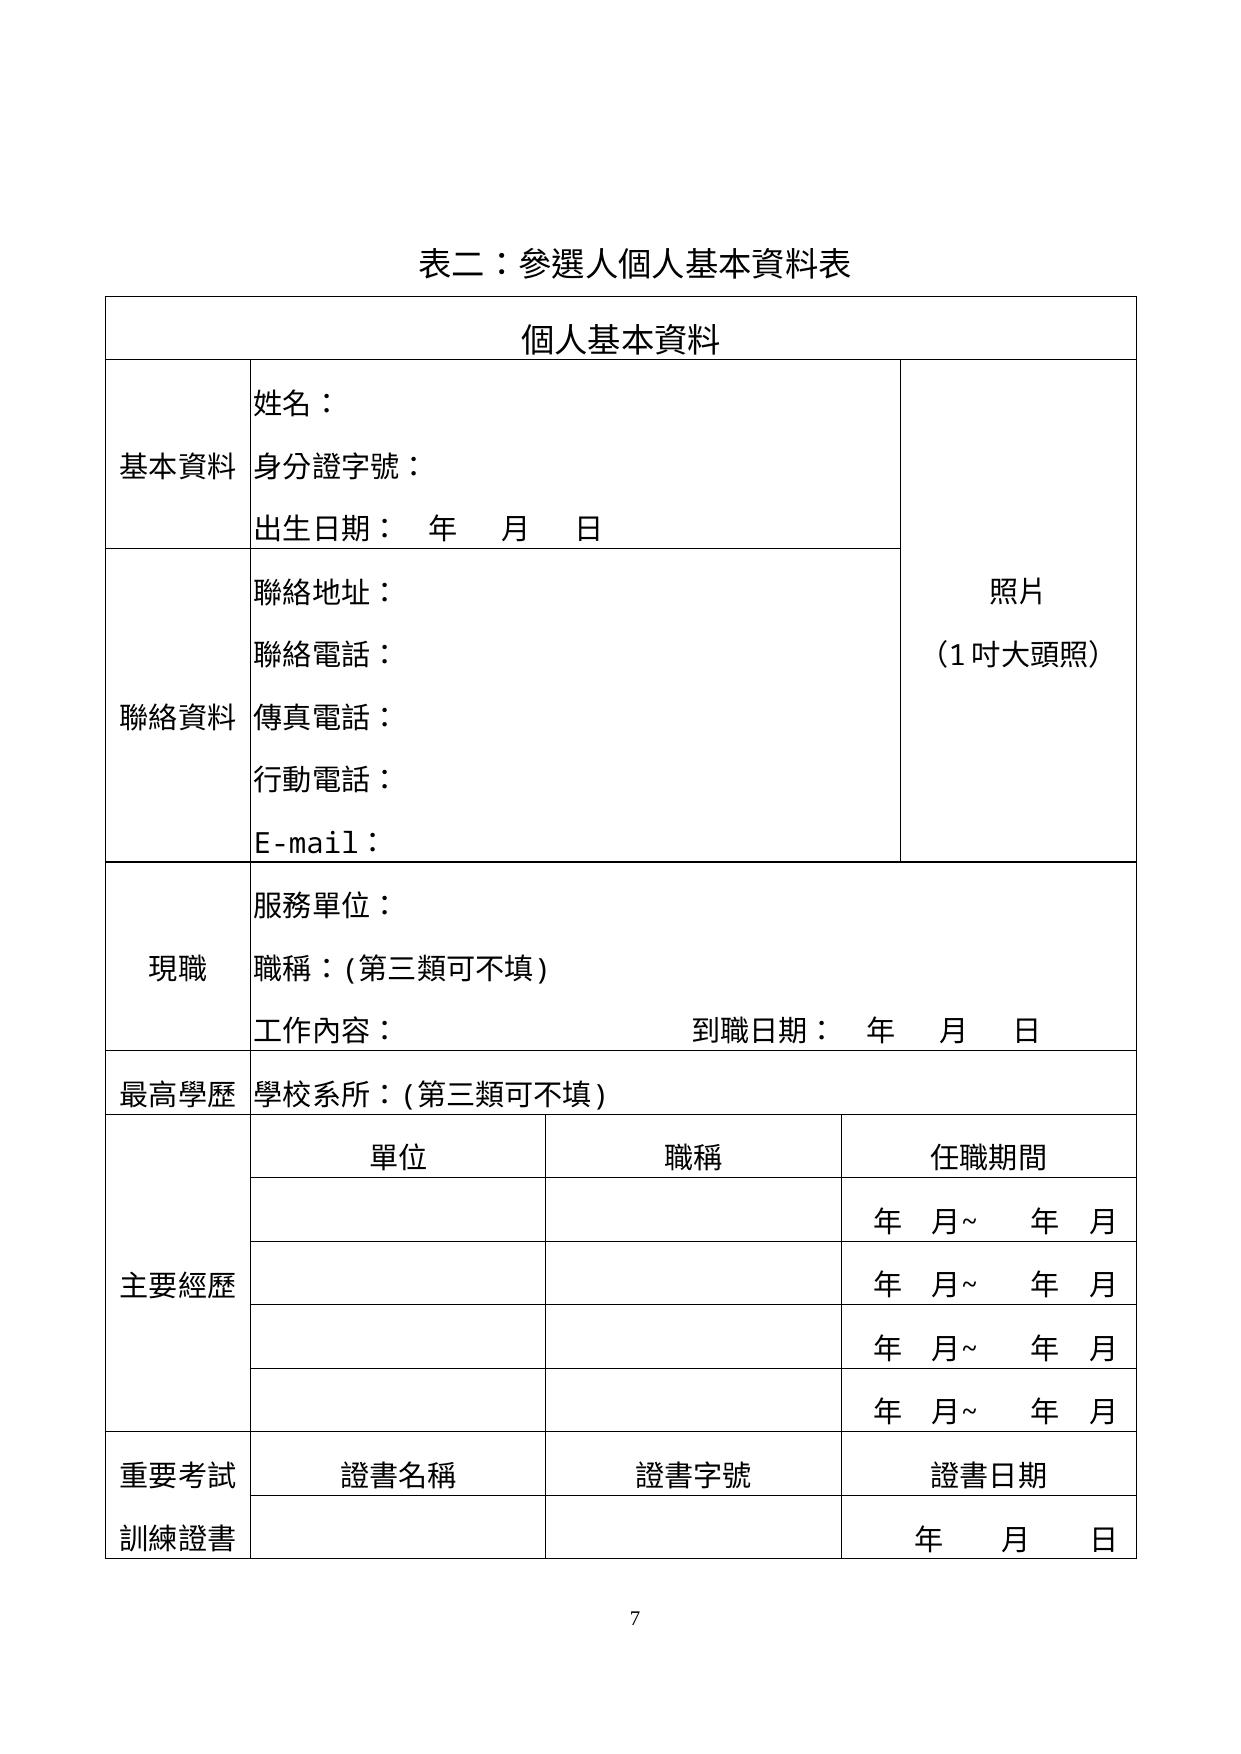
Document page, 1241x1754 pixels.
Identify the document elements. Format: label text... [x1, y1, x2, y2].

text 表二：參選人個人基本資料表 [177, 221, 1092, 283]
table_cell [546, 1496, 841, 1558]
table_cell [546, 1369, 841, 1431]
table_cell 現職 [106, 863, 250, 1050]
table_cell [251, 1496, 545, 1558]
table_cell 年 月 日 [842, 1496, 1136, 1558]
table_cell [251, 1305, 545, 1368]
table_cell 任職期間 [842, 1115, 1136, 1177]
table_cell 證書日期 [842, 1432, 1136, 1495]
table_cell 重要考試 訓練證書 [106, 1432, 250, 1558]
table_cell [251, 1369, 545, 1431]
table_cell 證書字號 [546, 1432, 841, 1495]
table_cell 學校系所：(第三類可不填) [251, 1051, 1136, 1113]
table_cell 服務單位： 職稱：(第三類可不填) 工作內容： 到職日期： 年 月 日 [251, 863, 1136, 1050]
table_cell 年 月~ 年 月 [842, 1178, 1136, 1241]
table_cell 姓名： 身分證字號： 出生日期： 年 月 日 [251, 360, 900, 548]
table_cell 年 月~ 年 月 [842, 1305, 1136, 1368]
table_cell 最高學歷 [106, 1051, 250, 1113]
table_cell 單位 [251, 1115, 545, 1177]
table_cell 照片 （1吋大頭照） [901, 360, 1136, 861]
table_cell 證書名稱 [251, 1432, 545, 1495]
table_cell [546, 1305, 841, 1368]
table_header 個人基本資料 [106, 297, 1136, 359]
table_cell [546, 1178, 841, 1241]
table_cell 基本資料 [106, 360, 250, 548]
table_cell 職稱 [546, 1115, 841, 1177]
table_cell [546, 1242, 841, 1304]
table_cell 年 月~ 年 月 [842, 1242, 1136, 1304]
table_cell 年 月~ 年 月 [842, 1369, 1136, 1431]
table_cell [251, 1178, 545, 1241]
table_cell 聯絡資料 [106, 549, 250, 861]
table_cell [251, 1242, 545, 1304]
table_cell 主要經歷 [106, 1115, 250, 1431]
table_cell 聯絡地址： 聯絡電話： 傳真電話： 行動電話： E-mail： [251, 549, 900, 861]
